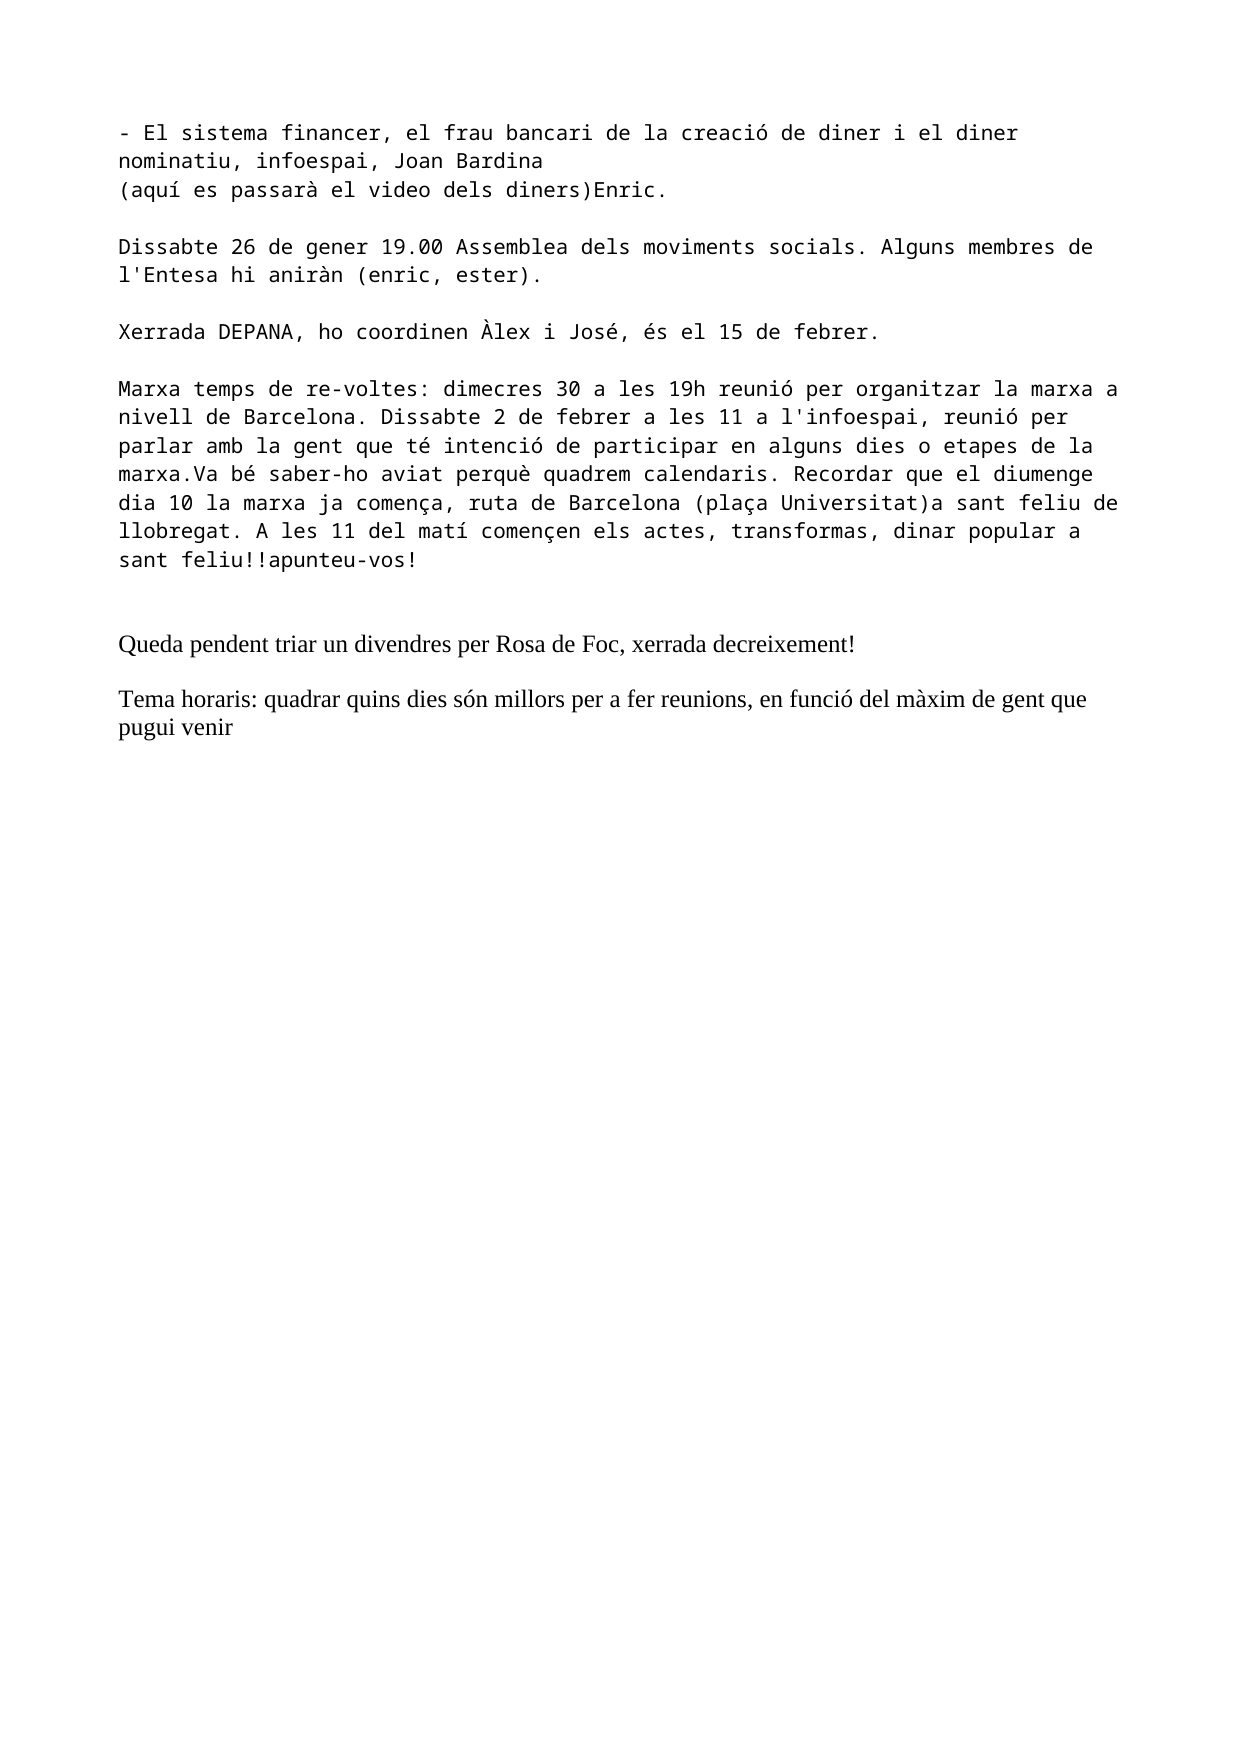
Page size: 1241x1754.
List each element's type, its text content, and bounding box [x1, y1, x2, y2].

text Tema horaris: quadrar quins dies són millors per a fer reunions, en funció del màxim de gent que pugui venir [118, 685, 1122, 741]
text (aquí es passarà el video dels diners)Enric. [118, 175, 1122, 203]
text Marxa temps de re-voltes: dimecres 30 a les 19h reunió per organitzar la marxa a nivell de Barcelona. Dissabte 2 de febrer a les 11 a l'infoespai, reunió per parlar amb la gent que té intenció de participar en alguns dies o etapes de la marxa.Va bé saber-ho aviat perquè quadrem calendaris. Recordar que el diumenge dia 10 la marxa ja comença, ruta de Barcelona (plaça Universitat)a sant feliu de llobregat. A les 11 del matí començen els actes, transformas, dinar popular a sant feliu!!apunteu-vos! [118, 374, 1122, 573]
text Dissabte 26 de gener 19.00 Assemblea dels moviments socials. Alguns membres de l'Entesa hi aniràn (enric, ester). [118, 232, 1122, 289]
text Queda pendent triar un divendres per Rosa de Foc, xerrada decreixement! [118, 630, 1122, 658]
text - El sistema financer, el frau bancari de la creació de diner i el diner [118, 118, 1122, 147]
text Xerrada DEPANA, ho coordinen Àlex i José, és el 15 de febrer. [118, 317, 1122, 346]
text nominatiu, infoespai, Joan Bardina [118, 147, 1122, 175]
